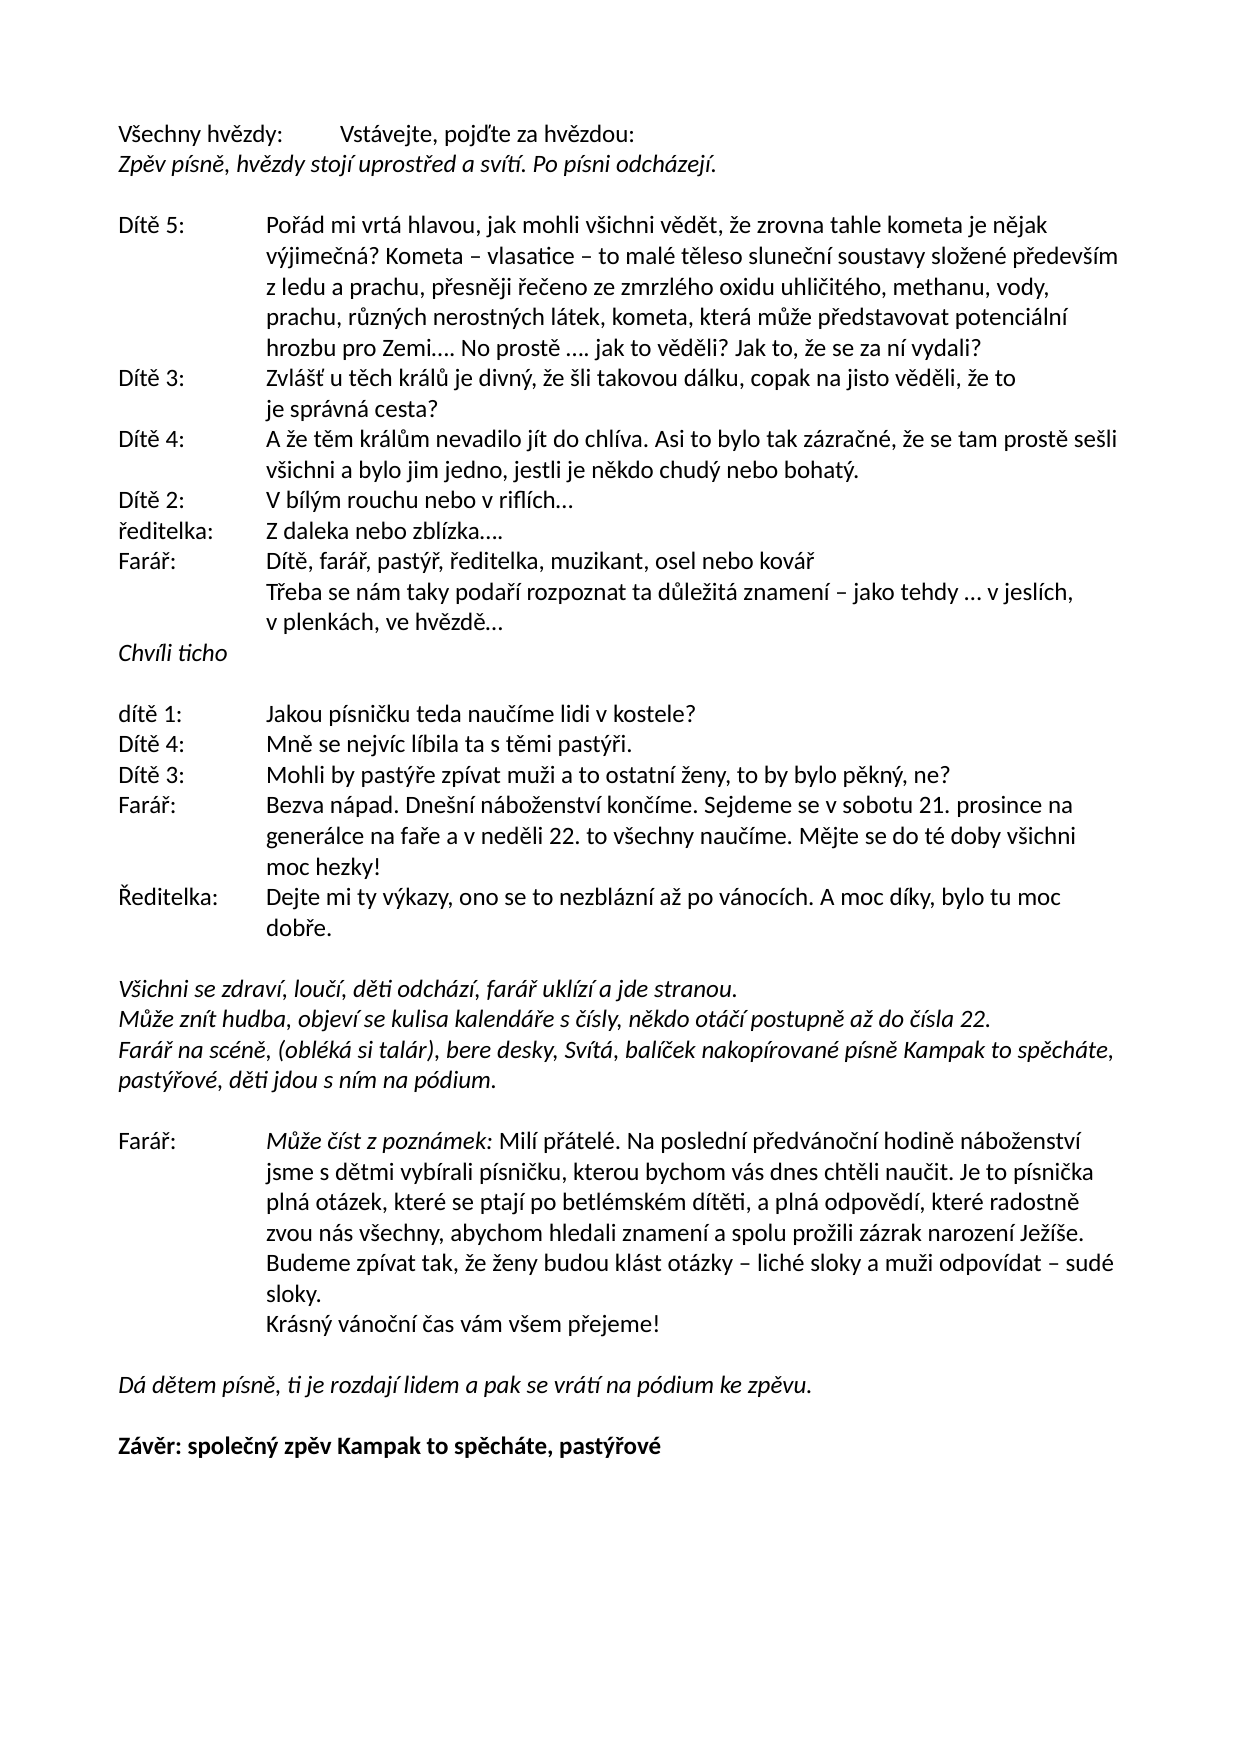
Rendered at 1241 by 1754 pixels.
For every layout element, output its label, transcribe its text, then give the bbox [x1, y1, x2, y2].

text Všichni se zdraví, loučí, děti odchází, farář uklízí a jde stranou. [118, 973, 1122, 1003]
text Chvíli ticho [118, 637, 1122, 667]
text Všechny hvězdy: Vstávejte, pojďte za hvězdou: [118, 118, 1122, 149]
text Dá dětem písně, ti je rozdají lidem a pak se vrátí na pódium ke zpěvu. [118, 1369, 1122, 1400]
text Dítě 2: V bílým rouchu nebo v riflích… [118, 484, 1122, 515]
text Farář: Dítě, farář, pastýř, ředitelka, muzikant, osel nebo kovář [118, 545, 1122, 576]
text v plenkách, ve hvězdě… [118, 606, 1122, 637]
text Dítě 3: Mohli by pastýře zpívat muži a to ostatní ženy, to by bylo pěkný, ne? [118, 759, 1122, 789]
text Krásný vánoční čas vám všem přejeme! [118, 1308, 1122, 1339]
text Dítě 4: Mně se nejvíc líbila ta s těmi pastýři. [118, 728, 1122, 759]
text Může znít hudba, objeví se kulisa kalendáře s čísly, někdo otáčí postupně až do čísla 22. [118, 1003, 1122, 1034]
text Dítě 5: Pořád mi vrtá hlavou, jak mohli všichni vědět, že zrovna tahle kometa je nějak výjimečná? Kometa – vlasatice – to malé těleso sluneční soustavy složené především z ledu a prachu, přesněji řečeno ze zmrzlého oxidu uhličitého, methanu, vody, prachu, různých nerostných látek, kometa, která může představovat potenciální hrozbu pro Zemi…. No prostě …. jak to věděli? Jak to, že se za ní vydali? [118, 210, 1122, 362]
text Dítě 3: Zvlášť u těch králů je divný, že šli takovou dálku, copak na jisto věděli, že to je správná cesta? [118, 362, 1122, 423]
text Farář: Může číst z poznámek: Milí přátelé. Na poslední předvánoční hodině náboženství jsme s dětmi vybírali písničku, kterou bychom vás dnes chtěli naučit. Je to písnička plná otázek, které se ptají po betlémském dítěti, a plná odpovědí, které radostně zvou nás všechny, abychom hledali znamení a spolu prožili zázrak narození Ježíše. [118, 1125, 1122, 1247]
text Ředitelka: Dejte mi ty výkazy, ono se to nezblázní až po vánocích. A moc díky, bylo tu moc dobře. [118, 881, 1122, 942]
text Farář na scéně, (obléká si talár), bere desky, Svítá, balíček nakopírované písně Kampak to spěcháte, pastýřové, děti jdou s ním na pódium. [118, 1034, 1122, 1095]
text Dítě 4: A že těm králům nevadilo jít do chlíva. Asi to bylo tak zázračné, že se tam prostě sešli všichni a bylo jim jedno, jestli je někdo chudý nebo bohatý. [118, 423, 1122, 484]
text Farář: Bezva nápad. Dnešní náboženství končíme. Sejdeme se v sobotu 21. prosince na generálce na faře a v neděli 22. to všechny naučíme. Mějte se do té doby všichni moc hezky! [118, 789, 1122, 881]
text Budeme zpívat tak, že ženy budou klást otázky – liché sloky a muži odpovídat – sudé sloky. [118, 1247, 1122, 1308]
text ředitelka: Z daleka nebo zblízka…. [118, 515, 1122, 545]
text Zpěv písně, hvězdy stojí uprostřed a svítí. Po písni odcházejí. [118, 149, 1122, 179]
text Třeba se nám taky podaří rozpoznat ta důležitá znamení – jako tehdy … v jeslích, [118, 576, 1122, 606]
text Závěr: společný zpěv Kampak to spěcháte, pastýřové [118, 1431, 1122, 1461]
text dítě 1: Jakou písničku teda naučíme lidi v kostele? [118, 698, 1122, 728]
